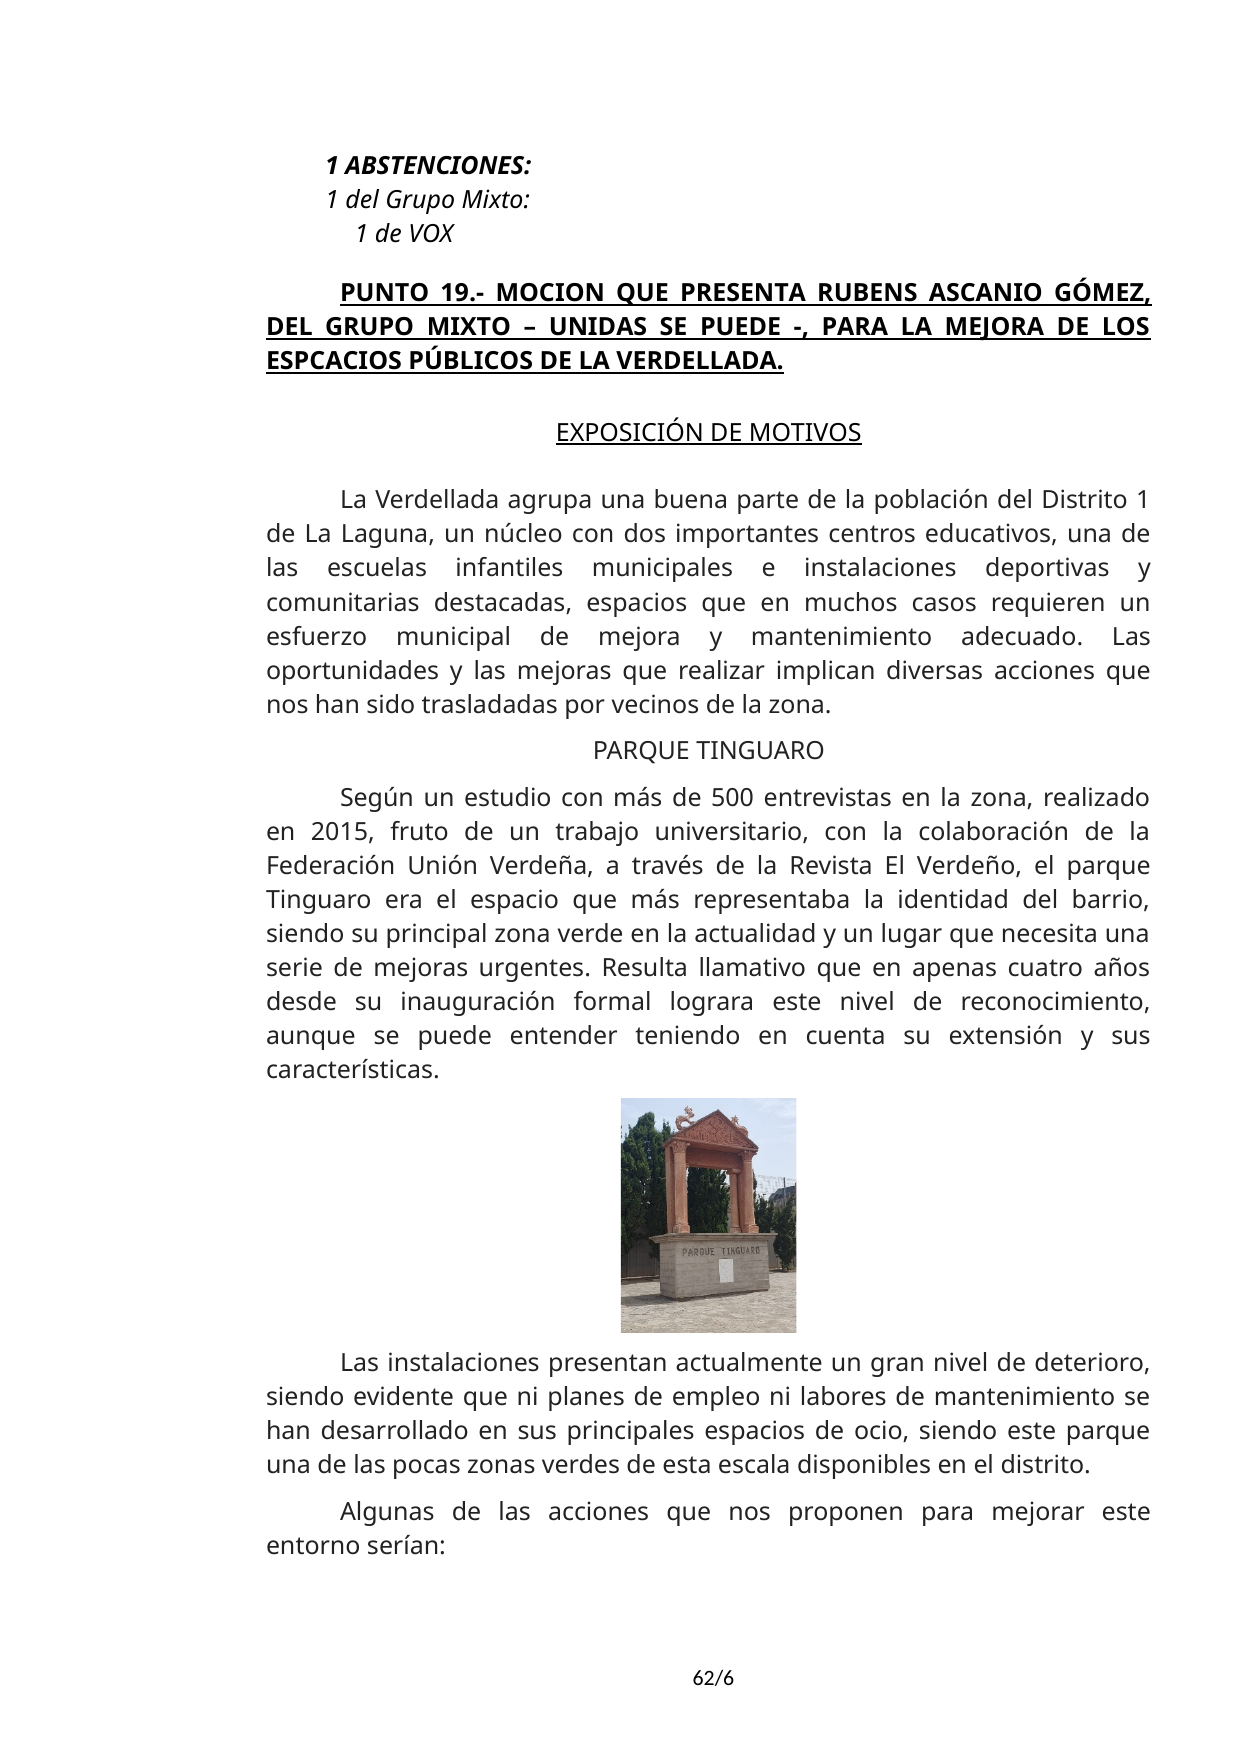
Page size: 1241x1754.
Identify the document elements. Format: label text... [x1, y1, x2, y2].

text PARQUE TINGUARO [266, 733, 1152, 767]
text 1 ABSTENCIONES: [325, 148, 1152, 182]
subtitle PUNTO 19.- MOCION QUE PRESENTA RUBENS ASCANIO GÓMEZ, DEL GRUPO MIXTO – UNIDAS SE PUEDE -, PARA LA MEJORA DE LOS ESPCACIOS PÚBLICOS DE LA VERDELLADA. [266, 275, 1152, 377]
text Según un estudio con más de 500 entrevistas en la zona, realizado en 2015, fruto de un trabajo universitario, con la colaboración de la Federación Unión Verdeña, a través de la Revista El Verdeño, el parque Tinguaro era el espacio que más representaba la identidad del barrio, siendo su principal zona verde en la actualidad y un lugar que necesita una serie de mejoras urgentes. Resulta llamativo que en apenas cuatro años desde su inauguración formal lograra este nivel de reconocimiento, aunque se puede entender teniendo en cuenta su extensión y sus características. [266, 779, 1152, 1086]
text 1 del Grupo Mixto: [325, 182, 1152, 216]
text EXPOSICIÓN DE MOTIVOS [266, 414, 1152, 449]
text Algunas de las acciones que nos proponen para mejorar este entorno serían: [266, 1493, 1152, 1562]
text 1 de VOX [325, 216, 1152, 250]
text Las instalaciones presentan actualmente un gran nivel de deterioro, siendo evidente que ni planes de empleo ni labores de mantenimiento se han desarrollado en sus principales espacios de ocio, siendo este parque una de las pocas zonas verdes de esta escala disponibles en el distrito. [266, 1345, 1152, 1481]
text La Verdellada agrupa una buena parte de la población del Distrito 1 de La Laguna, un núcleo con dos importantes centros educativos, una de las escuelas infantiles municipales e instalaciones deportivas y comunitarias destacadas, espacios que en muchos casos requieren un esfuerzo municipal de mejora y mantenimiento adecuado. Las oportunidades y las mejoras que realizar implican diversas acciones que nos han sido trasladadas por vecinos de la zona. [266, 482, 1152, 720]
